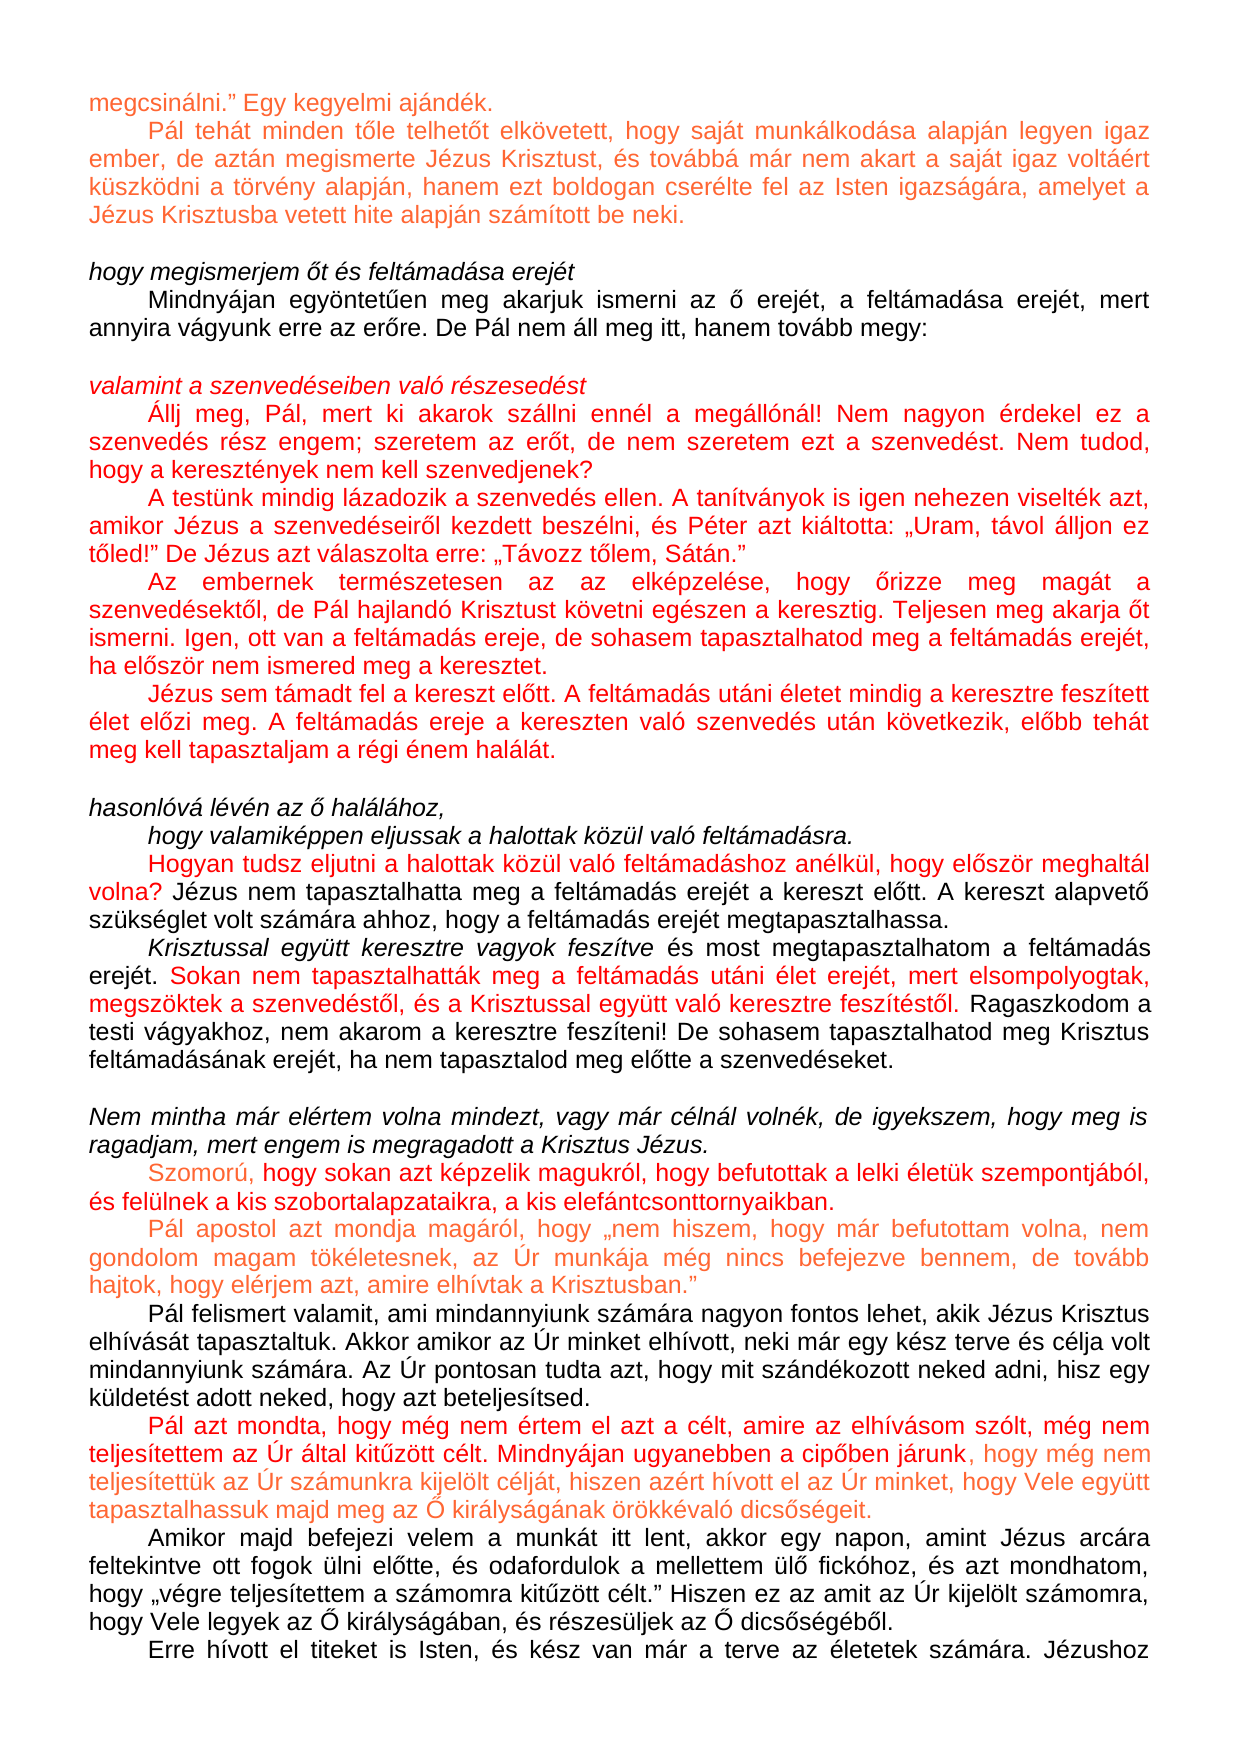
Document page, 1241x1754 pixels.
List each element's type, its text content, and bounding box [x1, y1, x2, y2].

text Krisztussal együtt keresztre vagyok feszítve és most megtapasztalhatom a feltámadás erejét. Sokan nem tapasztalhatták meg a feltámadás utáni élet erejét, mert elsompolyogtak, megszöktek a szenvedéstől, és a Krisztussal együtt való keresztre feszítéstől. Ragaszkodom a testi vágyakhoz, nem akarom a keresztre feszíteni! De sohasem tapasztalhatod meg Krisztus feltámadásának erejét, ha nem tapasztalod meg előtte a szenvedéseket. [88, 933, 1152, 1074]
text Pál tehát minden tőle telhetőt elkövetett, hogy saját munkálkodása alapján legyen igaz ember, de aztán megismerte Jézus Krisztust, és továbbá már nem akart a saját igaz voltáért küszködni a törvény alapján, hanem ezt boldogan cserélte fel az Isten igazságára, amelyet a Jézus Krisztusba vetett hite alapján számított be neki. [88, 117, 1152, 229]
text Pál azt mondta, hogy még nem értem el azt a célt, amire az elhívásom szólt, még nem teljesítettem az Úr által kitűzött célt. Mindnyájan ugyanebben a cipőben járunk, hogy még nem teljesítettük az Úr számunkra kijelölt célját, hiszen azért hívott el az Úr minket, hogy Vele együtt tapasztalhassuk majd meg az Ő királyságának örökkévaló dicsőségeit. [88, 1411, 1152, 1523]
text hogy megismerjem őt és feltámadása erejét [88, 258, 1152, 286]
text Amikor majd befejezi velem a munkát itt lent, akkor egy napon, amint Jézus arcára feltekintve ott fogok ülni előtte, és odafordulok a mellettem ülő fickóhoz, és azt mondhatom, hogy „végre teljesítettem a számomra kitűzött célt.” Hiszen ez az amit az Úr kijelölt számomra, hogy Vele legyek az Ő királyságában, és részesüljek az Ő dicsőségéből. [88, 1523, 1152, 1636]
text Mindnyájan egyöntetűen meg akarjuk ismerni az ő erejét, a feltámadása erejét, mert annyira vágyunk erre az erőre. De Pál nem áll meg itt, hanem tovább megy: [88, 286, 1152, 342]
text hogy valamiképpen eljussak a halottak közül való feltámadásra. [88, 821, 1152, 849]
text Hogyan tudsz eljutni a halottak közül való feltámadáshoz anélkül, hogy először meghaltál volna? Jézus nem tapasztalhatta meg a feltámadás erejét a kereszt előtt. A kereszt alapvető szükséglet volt számára ahhoz, hogy a feltámadás erejét megtapasztalhassa. [88, 849, 1152, 933]
text Jézus sem támadt fel a kereszt előtt. A feltámadás utáni életet mindig a keresztre feszített élet előzi meg. A feltámadás ereje a kereszten való szenvedés után következik, előbb tehát meg kell tapasztaljam a régi énem halálát. [88, 680, 1152, 764]
text hasonlóvá lévén az ő halálához, [88, 793, 1152, 821]
text A testünk mindig lázadozik a szenvedés ellen. A tanítványok is igen nehezen viselték azt, amikor Jézus a szenvedéseiről kezdett beszélni, és Péter azt kiáltotta: „Uram, távol álljon ez tőled!” De Jézus azt válaszolta erre: „Távozz tőlem, Sátán.” [88, 484, 1152, 568]
text Erre hívott el titeket is Isten, és kész van már a terve az életetek számára. Jézushoz [88, 1636, 1152, 1663]
text valamint a szenvedéseiben való részesedést [88, 372, 1152, 400]
text Pál felismert valamit, ami mindannyiunk számára nagyon fontos lehet, akik Jézus Krisztus elhívását tapasztaltuk. Akkor amikor az Úr minket elhívott, neki már egy kész terve és célja volt mindannyiunk számára. Az Úr pontosan tudta azt, hogy mit szándékozott neked adni, hisz egy küldetést adott neked, hogy azt beteljesítsed. [88, 1299, 1152, 1411]
text megcsinálni.” Egy kegyelmi ajándék. [88, 88, 1152, 117]
text Pál apostol azt mondja magáról, hogy „nem hiszem, hogy már befutottam volna, nem gondolom magam tökéletesnek, az Úr munkája még nincs befejezve bennem, de tovább hajtok, hogy elérjem azt, amire elhívtak a Krisztusban.” [88, 1215, 1152, 1299]
text Állj meg, Pál, mert ki akarok szállni ennél a megállónál! Nem nagyon érdekel ez a szenvedés rész engem; szeretem az erőt, de nem szeretem ezt a szenvedést. Nem tudod, hogy a keresztények nem kell szenvedjenek? [88, 400, 1152, 484]
text Szomorú, hogy sokan azt képzelik magukról, hogy befutottak a lelki életük szempontjából, és felülnek a kis szobortalapzataikra, a kis elefántcsonttornyaikban. [88, 1159, 1152, 1215]
text Nem mintha már elértem volna mindezt, vagy már célnál volnék, de igyekszem, hogy meg is ragadjam, mert engem is megragadott a Krisztus Jézus. [88, 1103, 1152, 1159]
text Az embernek természetesen az az elképzelése, hogy őrizze meg magát a szenvedésektől, de Pál hajlandó Krisztust követni egészen a keresztig. Teljesen meg akarja őt ismerni. Igen, ott van a feltámadás ereje, de sohasem tapasztalhatod meg a feltámadás erejét, ha először nem ismered meg a keresztet. [88, 568, 1152, 680]
